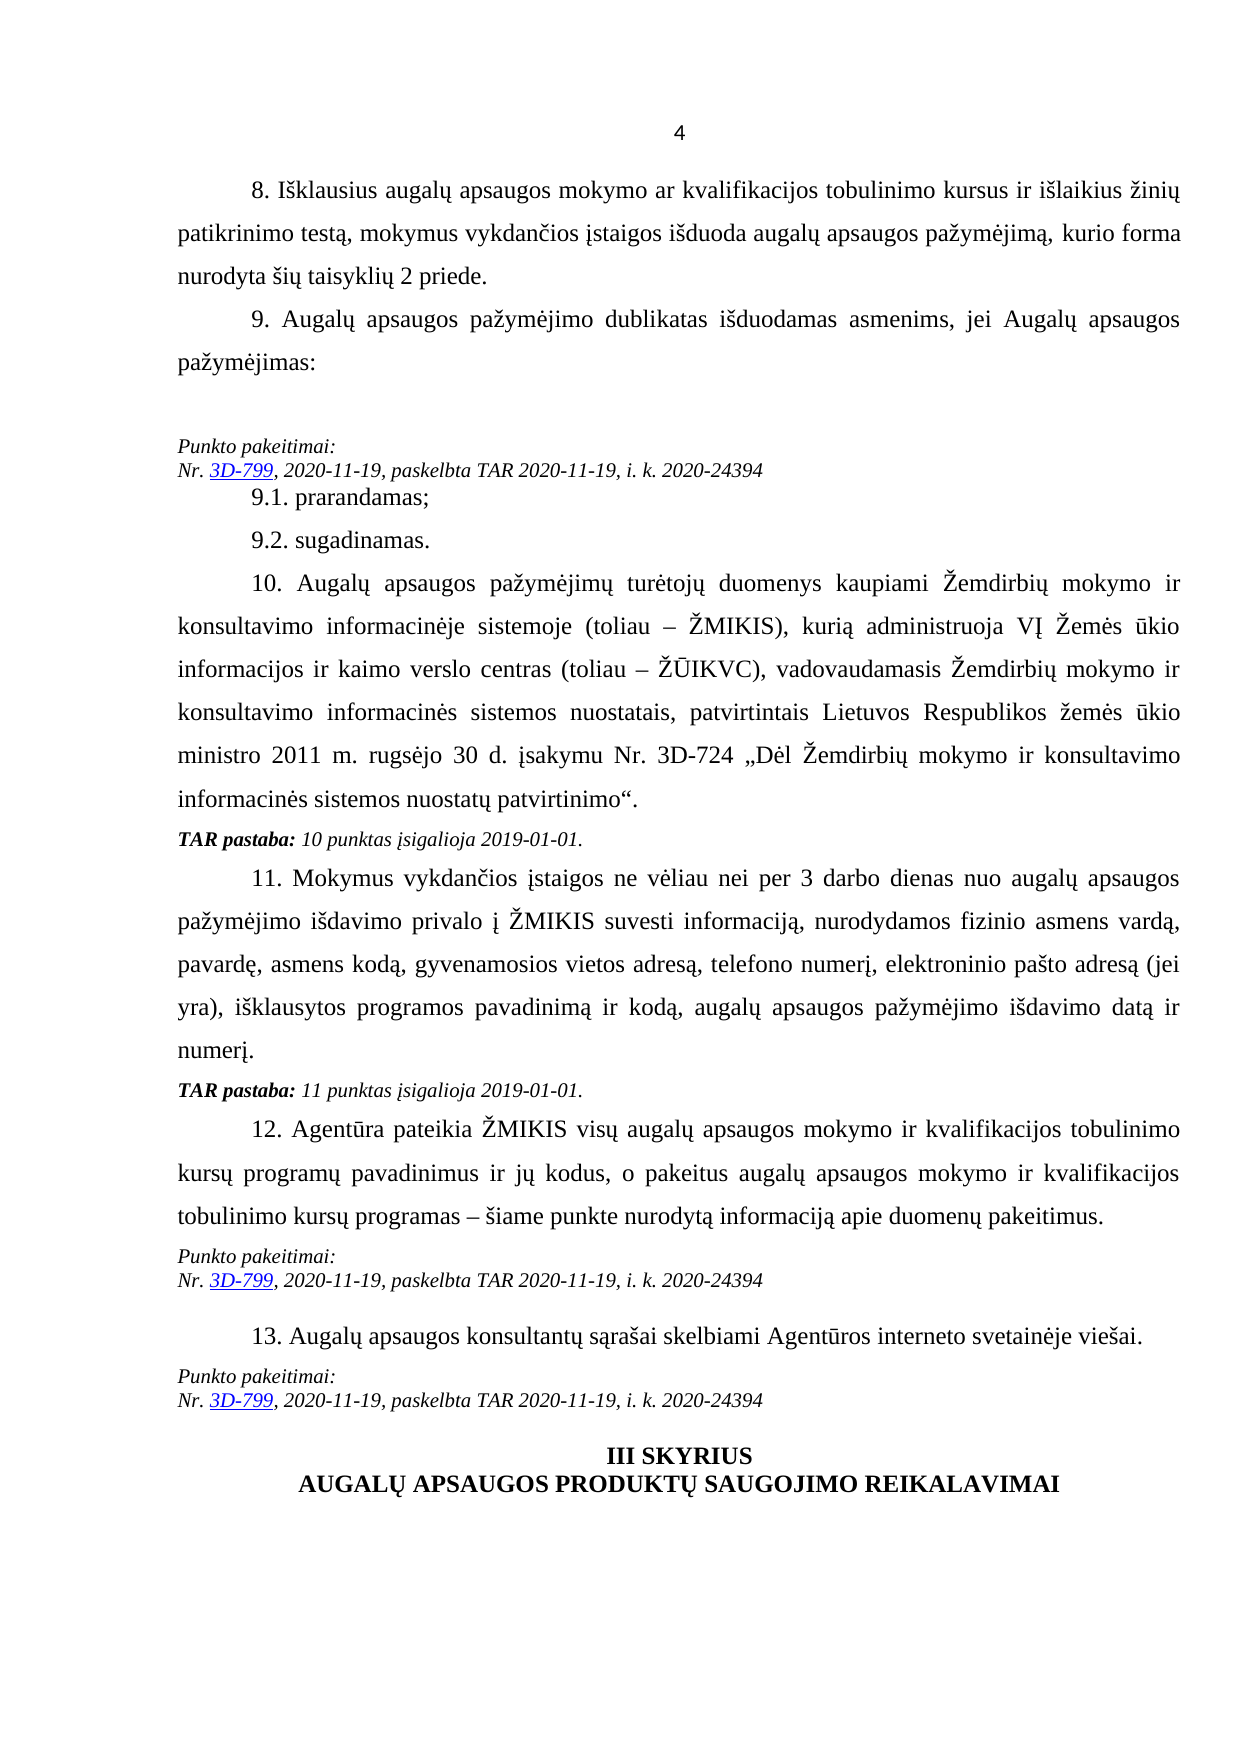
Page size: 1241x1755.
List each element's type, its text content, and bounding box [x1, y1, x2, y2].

text 10. Augalų apsaugos pažymėjimų turėtojų duomenys kaupiami Žemdirbių mokymo ir konsultavimo informacinėje sistemoje (toliau – ŽMIKIS), kurią administruoja VĮ Žemės ūkio informacijos ir kaimo verslo centras (toliau – ŽŪIKVC), vadovaudamasis Žemdirbių mokymo ir konsultavimo informacinės sistemos nuostatais, patvirtintais Lietuvos Respublikos žemės ūkio ministro 2011 m. rugsėjo 30 d. įsakymu Nr. 3D-724 „Dėl Žemdirbių mokymo ir konsultavimo informacinės sistemos nuostatų patvirtinimo“. [177, 568, 1181, 812]
text Nr. 3D-799, 2020-11-19, paskelbta TAR 2020-11-19, i. k. 2020-24394 [177, 458, 1181, 482]
text Punkto pakeitimai: [177, 1244, 1181, 1268]
text Punkto pakeitimai: [177, 434, 1181, 458]
text 12. Agentūra pateikia ŽMIKIS visų augalų apsaugos mokymo ir kvalifikacijos tobulinimo kursų programų pavadinimus ir jų kodus, o pakeitus augalų apsaugos mokymo ir kvalifikacijos tobulinimo kursų programas – šiame punkte nurodytą informaciją apie duomenų pakeitimus. [177, 1114, 1181, 1229]
text Nr. 3D-799, 2020-11-19, paskelbta TAR 2020-11-19, i. k. 2020-24394 [177, 1268, 1181, 1292]
text 11. Mokymus vykdančios įstaigos ne vėliau nei per 3 darbo dienas nuo augalų apsaugos pažymėjimo išdavimo privalo į ŽMIKIS suvesti informaciją, nurodydamos fizinio asmens vardą, pavardę, asmens kodą, gyvenamosios vietos adresą, telefono numerį, elektroninio pašto adresą (jei yra), išklausytos programos pavadinimą ir kodą, augalų apsaugos pažymėjimo išdavimo datą ir numerį. [177, 863, 1181, 1064]
text 9. Augalų apsaugos pažymėjimo dublikatas išduodamas asmenims, jei Augalų apsaugos pažymėjimas: [177, 304, 1181, 376]
subtitle III SKYRIUS [177, 1441, 1181, 1469]
text TAR pastaba: 10 punktas įsigalioja 2019-01-01. [177, 827, 1181, 851]
text Punkto pakeitimai: [177, 1364, 1181, 1388]
text 9.1. prarandamas; [177, 482, 1181, 511]
subtitle AUGALŲ APSAUGOS PRODUKTŲ SAUGOJIMO REIKALAVIMAI [177, 1469, 1181, 1498]
text 9.2. sugadinamas. [177, 525, 1181, 554]
text 8. Išklausius augalų apsaugos mokymo ar kvalifikacijos tobulinimo kursus ir išlaikius žinių patikrinimo testą, mokymus vykdančios įstaigos išduoda augalų apsaugos pažymėjimą, kurio forma nurodyta šių taisyklių 2 priede. [177, 175, 1181, 290]
text 13. Augalų apsaugos konsultantų sąrašai skelbiami Agentūros interneto svetainėje viešai. [177, 1321, 1181, 1349]
text Nr. 3D-799, 2020-11-19, paskelbta TAR 2020-11-19, i. k. 2020-24394 [177, 1388, 1181, 1412]
text TAR pastaba: 11 punktas įsigalioja 2019-01-01. [177, 1078, 1181, 1102]
